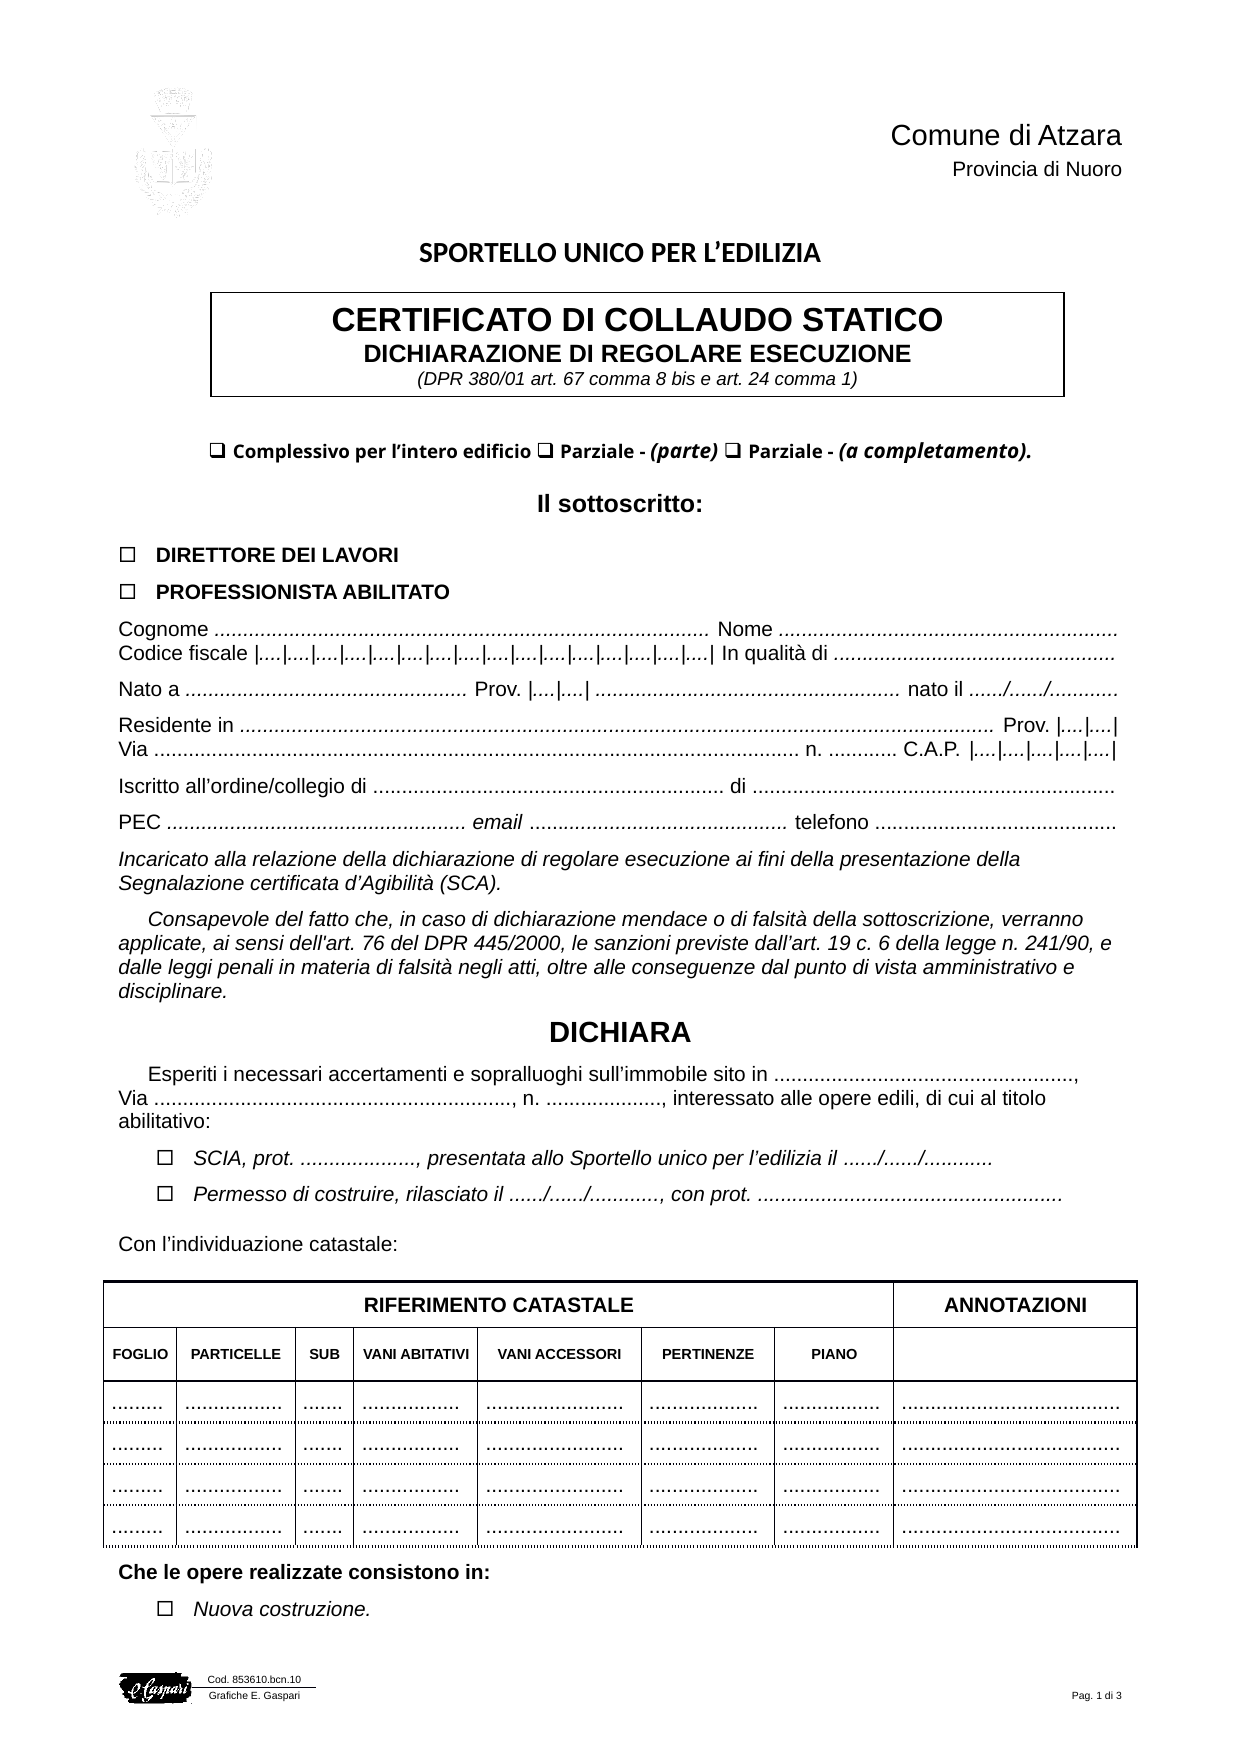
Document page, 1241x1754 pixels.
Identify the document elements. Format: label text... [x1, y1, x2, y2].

table_cell ......... [104, 1463, 176, 1504]
text Comune di Atzara [224, 118, 1122, 152]
text Consapevole del fatto che, in caso di dichiarazione mendace o di falsità della sottoscrizione, verranno applicate, ai sensi dell'art. 76 del DPR 445/2000, le sanzioni previste dall’art. 19 c. 6 della legge n. 241/90, e dalle leggi penali in materia di falsità negli atti, oltre alle conseguenze dal punto di vista amministrativo e disciplinare. [118, 907, 1122, 1003]
table_cell VANI ABITATIVI [354, 1328, 477, 1380]
table_cell PARTICELLE [177, 1328, 295, 1380]
list SCIA, prot. ...................., presentata allo Sportello unico per l’edilizia il ....../....../............ [156, 1146, 1122, 1170]
table_cell SUB [296, 1328, 353, 1380]
table_cell ................. [354, 1504, 477, 1545]
table_cell ....... [296, 1463, 353, 1504]
table_cell PERTINENZE [642, 1328, 774, 1380]
text Nato a ................................................. Prov. |....|....| ..................................................... nato il ....../....../............ [118, 677, 1122, 701]
list DIRETTORE DEI LAVORI [118, 543, 1122, 567]
picture [118, 1672, 192, 1704]
table_cell ...................................... [894, 1382, 1136, 1421]
text Incaricato alla relazione della dichiarazione di regolare esecuzione ai fini della presentazione della Segnalazione certificata d’Agibilità (SCA). [118, 847, 1122, 894]
table_cell [894, 1328, 1136, 1380]
table_cell ........................ [478, 1504, 641, 1545]
table_cell ................. [177, 1382, 295, 1421]
table_cell FOGLIO [104, 1328, 176, 1380]
table_cell ................. [775, 1382, 893, 1421]
text PEC .................................................... email ............................................. telefono .......................................... [118, 810, 1122, 834]
table_cell ................. [177, 1504, 295, 1545]
table_cell ........................ [478, 1421, 641, 1463]
table_cell ....... [296, 1382, 353, 1421]
table_cell ......... [104, 1382, 176, 1421]
table_cell ........................ [478, 1382, 641, 1421]
text DICHIARA [118, 1015, 1122, 1049]
table_cell ....... [296, 1421, 353, 1463]
text Residente in ................................................................................................................................... Prov. |....|....| Via ................................................................................................................ n. ............ C.A.P. |....|....|....|....|....| [118, 713, 1122, 761]
table_cell ...................................... [894, 1504, 1136, 1545]
text  Complessivo per l’intero edificio  Parziale - (parte)  Parziale - (a completamento). [118, 436, 1122, 464]
table_cell ................. [775, 1421, 893, 1463]
table_cell ...................................... [894, 1421, 1136, 1463]
table_cell ...................................... [894, 1463, 1136, 1504]
table_cell VANI ACCESSORI [478, 1328, 641, 1380]
list PROFESSIONISTA ABILITATO [118, 580, 1122, 604]
table_cell ................... [642, 1421, 774, 1463]
picture [122, 87, 224, 219]
text Il sottoscritto: [118, 489, 1122, 518]
table_cell ......... [104, 1504, 176, 1545]
table_cell ......... [104, 1421, 176, 1463]
table_header ANNOTAZIONI [894, 1283, 1136, 1327]
table_cell ........................ [478, 1463, 641, 1504]
table_cell ................. [177, 1421, 295, 1463]
table_cell ................... [642, 1504, 774, 1545]
table_cell PIANO [775, 1328, 893, 1380]
table_cell ....... [296, 1504, 353, 1545]
text Che le opere realizzate consistono in: [118, 1560, 1122, 1584]
table_cell ................. [354, 1421, 477, 1463]
text Con l’individuazione catastale: [118, 1231, 1122, 1255]
text Provincia di Nuoro [224, 157, 1122, 181]
table_cell ................. [775, 1504, 893, 1545]
text Esperiti i necessari accertamenti e sopralluoghi sull’immobile sito in ...................................................., Via .............................................................., n. ...................., interessato alle opere edili, di cui al titolo abilitativo: [118, 1061, 1122, 1133]
table_cell ................. [775, 1463, 893, 1504]
table_cell ................. [354, 1463, 477, 1504]
table_cell ................... [642, 1463, 774, 1504]
list Permesso di costruire, rilasciato il ....../....../............, con prot. ..................................................... [156, 1182, 1122, 1206]
text Cognome ...................................................................................... Nome ........................................................... Codice fiscale |....|....|....|....|....|....|....|....|....|....|....|....|....|....|....|....| In qualità di ................................................. [118, 616, 1122, 664]
table_cell ................... [642, 1382, 774, 1421]
table_header RIFERIMENTO CATASTALE [104, 1283, 893, 1327]
subtitle SPORTELLO UNICO PER L’EDILIZIA [118, 234, 1122, 270]
table_cell ................. [177, 1463, 295, 1504]
list Nuova costruzione. [156, 1596, 1122, 1621]
text Iscritto all’ordine/collegio di ............................................................. di ............................................................... [118, 774, 1122, 798]
table_cell ................. [354, 1382, 477, 1421]
